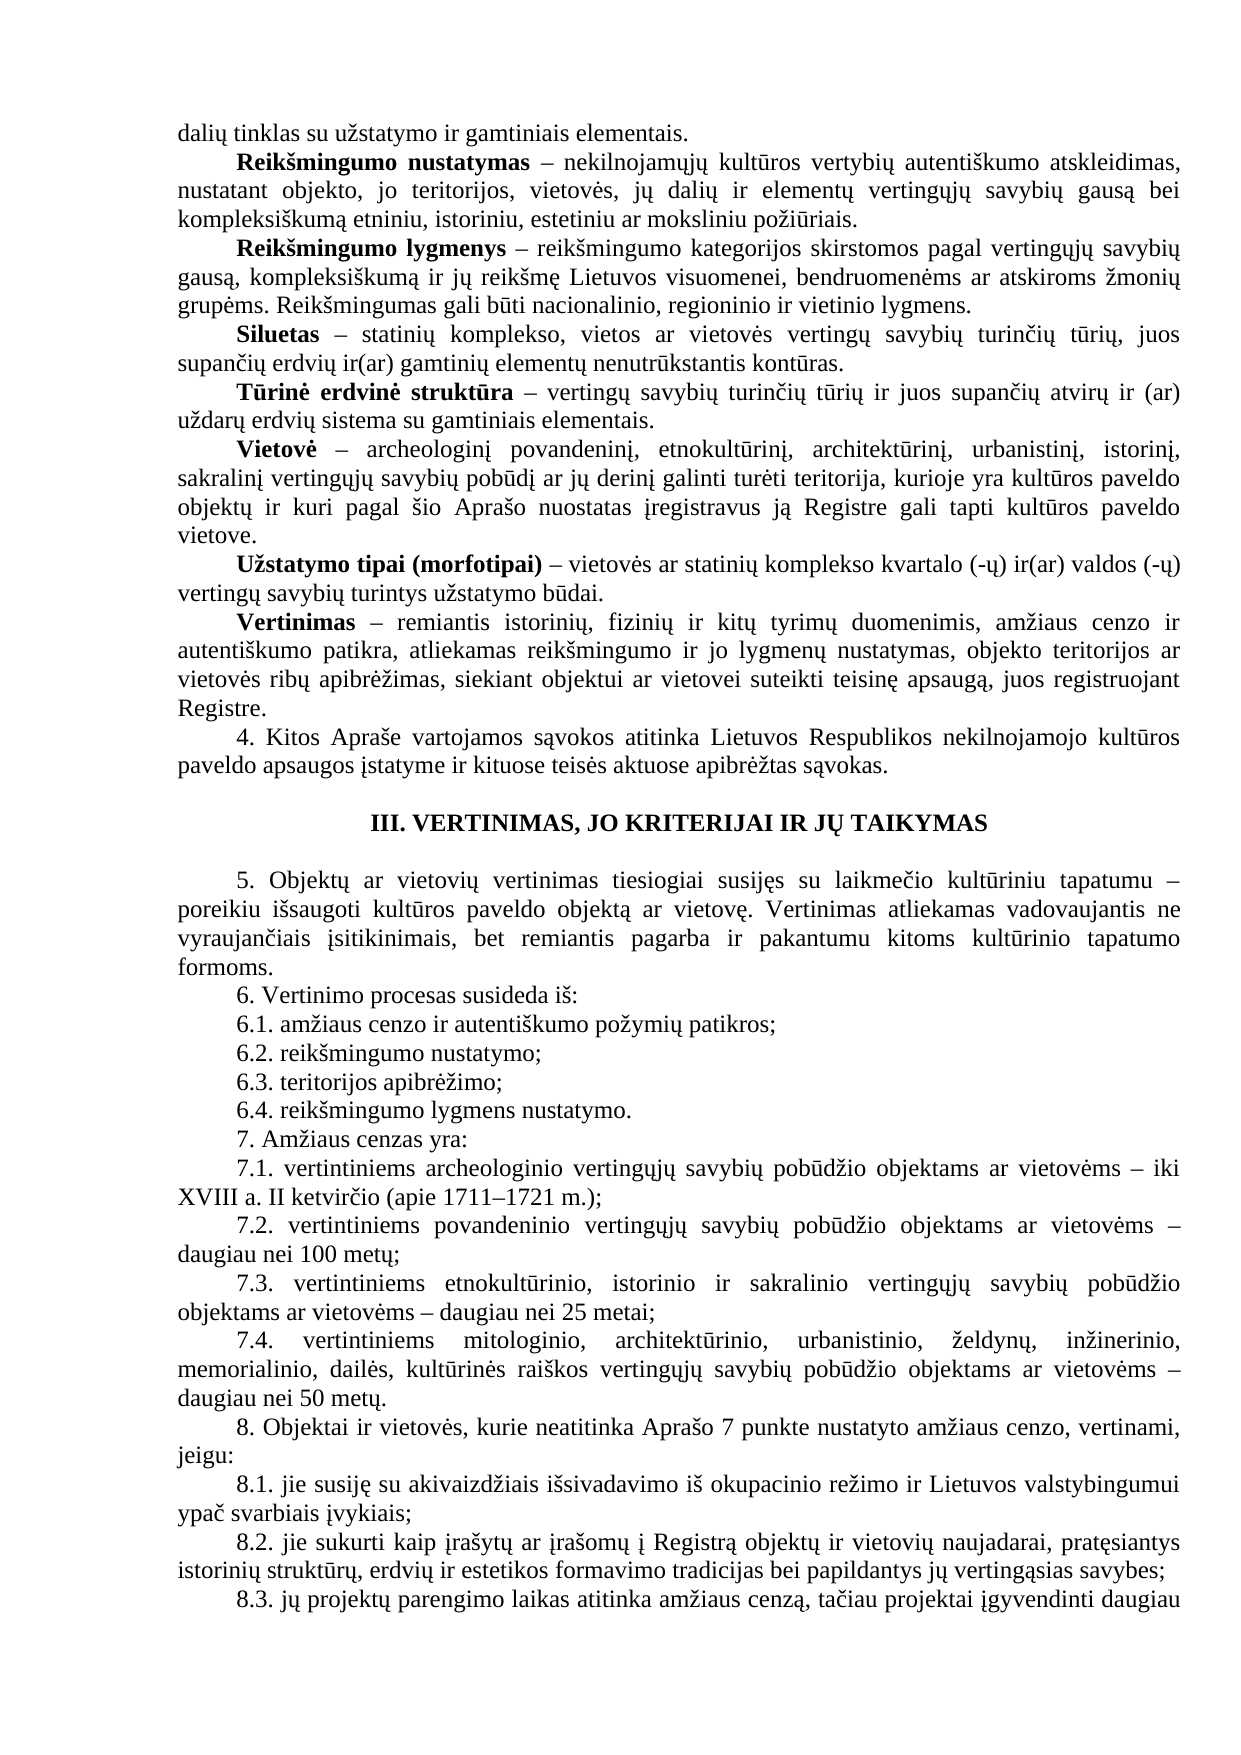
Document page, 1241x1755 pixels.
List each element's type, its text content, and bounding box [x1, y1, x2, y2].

text 8.2. jie sukurti kaip įrašytų ar įrašomų į Registrą objektų ir vietovių naujadarai, pratęsiantys istorinių struktūrų, erdvių ir estetikos formavimo tradicijas bei papildantys jų vertingąsias savybes; [177, 1527, 1181, 1584]
text Vietovė – archeologinį povandeninį, etnokultūrinį, architektūrinį, urbanistinį, istorinį, sakralinį vertingųjų savybių pobūdį ar jų derinį galinti turėti teritorija, kurioje yra kultūros paveldo objektų ir kuri pagal šio Aprašo nuostatas įregistravus ją Registre gali tapti kultūros paveldo vietove. [177, 434, 1181, 549]
text Reikšmingumo nustatymas – nekilnojamųjų kultūros vertybių autentiškumo atskleidimas, nustatant objekto, jo teritorijos, vietovės, jų dalių ir elementų vertingųjų savybių gausą bei kompleksiškumą etniniu, istoriniu, estetiniu ar moksliniu požiūriais. [177, 147, 1181, 233]
text 6. Vertinimo procesas susideda iš: [177, 981, 1181, 1009]
text 6.2. reikšmingumo nustatymo; [177, 1038, 1181, 1067]
text 7.2. vertintiniems povandeninio vertingųjų savybių pobūdžio objektams ar vietovėms – daugiau nei 100 metų; [177, 1211, 1181, 1268]
text 8. Objektai ir vietovės, kurie neatitinka Aprašo 7 punkte nustatyto amžiaus cenzo, vertinami, jeigu: [177, 1412, 1181, 1469]
text Vertinimas – remiantis istorinių, fizinių ir kitų tyrimų duomenimis, amžiaus cenzo ir autentiškumo patikra, atliekamas reikšmingumo ir jo lygmenų nustatymas, objekto teritorijos ar vietovės ribų apibrėžimas, siekiant objektui ar vietovei suteikti teisinę apsaugą, juos registruojant Registre. [177, 607, 1181, 722]
text 5. Objektų ar vietovių vertinimas tiesiogiai susijęs su laikmečio kultūriniu tapatumu – poreikiu išsaugoti kultūros paveldo objektą ar vietovę. Vertinimas atliekamas vadovaujantis ne vyraujančiais įsitikinimais, bet remiantis pagarba ir pakantumu kitoms kultūrinio tapatumo formoms. [177, 866, 1181, 981]
text Tūrinė erdvinė struktūra – vertingų savybių turinčių tūrių ir juos supančių atvirų ir (ar) uždarų erdvių sistema su gamtiniais elementais. [177, 377, 1181, 434]
text 4. Kitos Apraše vartojamos sąvokos atitinka Lietuvos Respublikos nekilnojamojo kultūros paveldo apsaugos įstatyme ir kituose teisės aktuose apibrėžtas sąvokas. [177, 722, 1181, 779]
text III. VERTINIMAS, JO KRITERIJAI IR JŲ TAIKYMAS [177, 808, 1181, 837]
text dalių tinklas su užstatymo ir gamtiniais elementais. [177, 118, 1181, 147]
text Reikšmingumo lygmenys – reikšmingumo kategorijos skirstomos pagal vertingųjų savybių gausą, kompleksiškumą ir jų reikšmę Lietuvos visuomenei, bendruomenėms ar atskiroms žmonių grupėms. Reikšmingumas gali būti nacionalinio, regioninio ir vietinio lygmens. [177, 233, 1181, 319]
text 7.4. vertintiniems mitologinio, architektūrinio, urbanistinio, želdynų, inžinerinio, memorialinio, dailės, kultūrinės raiškos vertingųjų savybių pobūdžio objektams ar vietovėms – daugiau nei 50 metų. [177, 1326, 1181, 1412]
text 7.3. vertintiniems etnokultūrinio, istorinio ir sakralinio vertingųjų savybių pobūdžio objektams ar vietovėms – daugiau nei 25 metai; [177, 1268, 1181, 1326]
text Siluetas – statinių komplekso, vietos ar vietovės vertingų savybių turinčių tūrių, juos supančių erdvių ir(ar) gamtinių elementų nenutrūkstantis kontūras. [177, 319, 1181, 377]
text 7. Amžiaus cenzas yra: [177, 1124, 1181, 1153]
text 6.1. amžiaus cenzo ir autentiškumo požymių patikros; [177, 1009, 1181, 1038]
text 7.1. vertintiniems archeologinio vertingųjų savybių pobūdžio objektams ar vietovėms – iki XVIII a. II ketvirčio (apie 1711–1721 m.); [177, 1153, 1181, 1211]
text 8.3. jų projektų parengimo laikas atitinka amžiaus cenzą, tačiau projektai įgyvendinti daugiau [177, 1584, 1181, 1613]
text 6.4. reikšmingumo lygmens nustatymo. [177, 1096, 1181, 1124]
text 8.1. jie susiję su akivaizdžiais išsivadavimo iš okupacinio režimo ir Lietuvos valstybingumui ypač svarbiais įvykiais; [177, 1469, 1181, 1527]
text Užstatymo tipai (morfotipai) – vietovės ar statinių komplekso kvartalo (-ų) ir(ar) valdos (-ų) vertingų savybių turintys užstatymo būdai. [177, 549, 1181, 607]
text 6.3. teritorijos apibrėžimo; [177, 1067, 1181, 1096]
